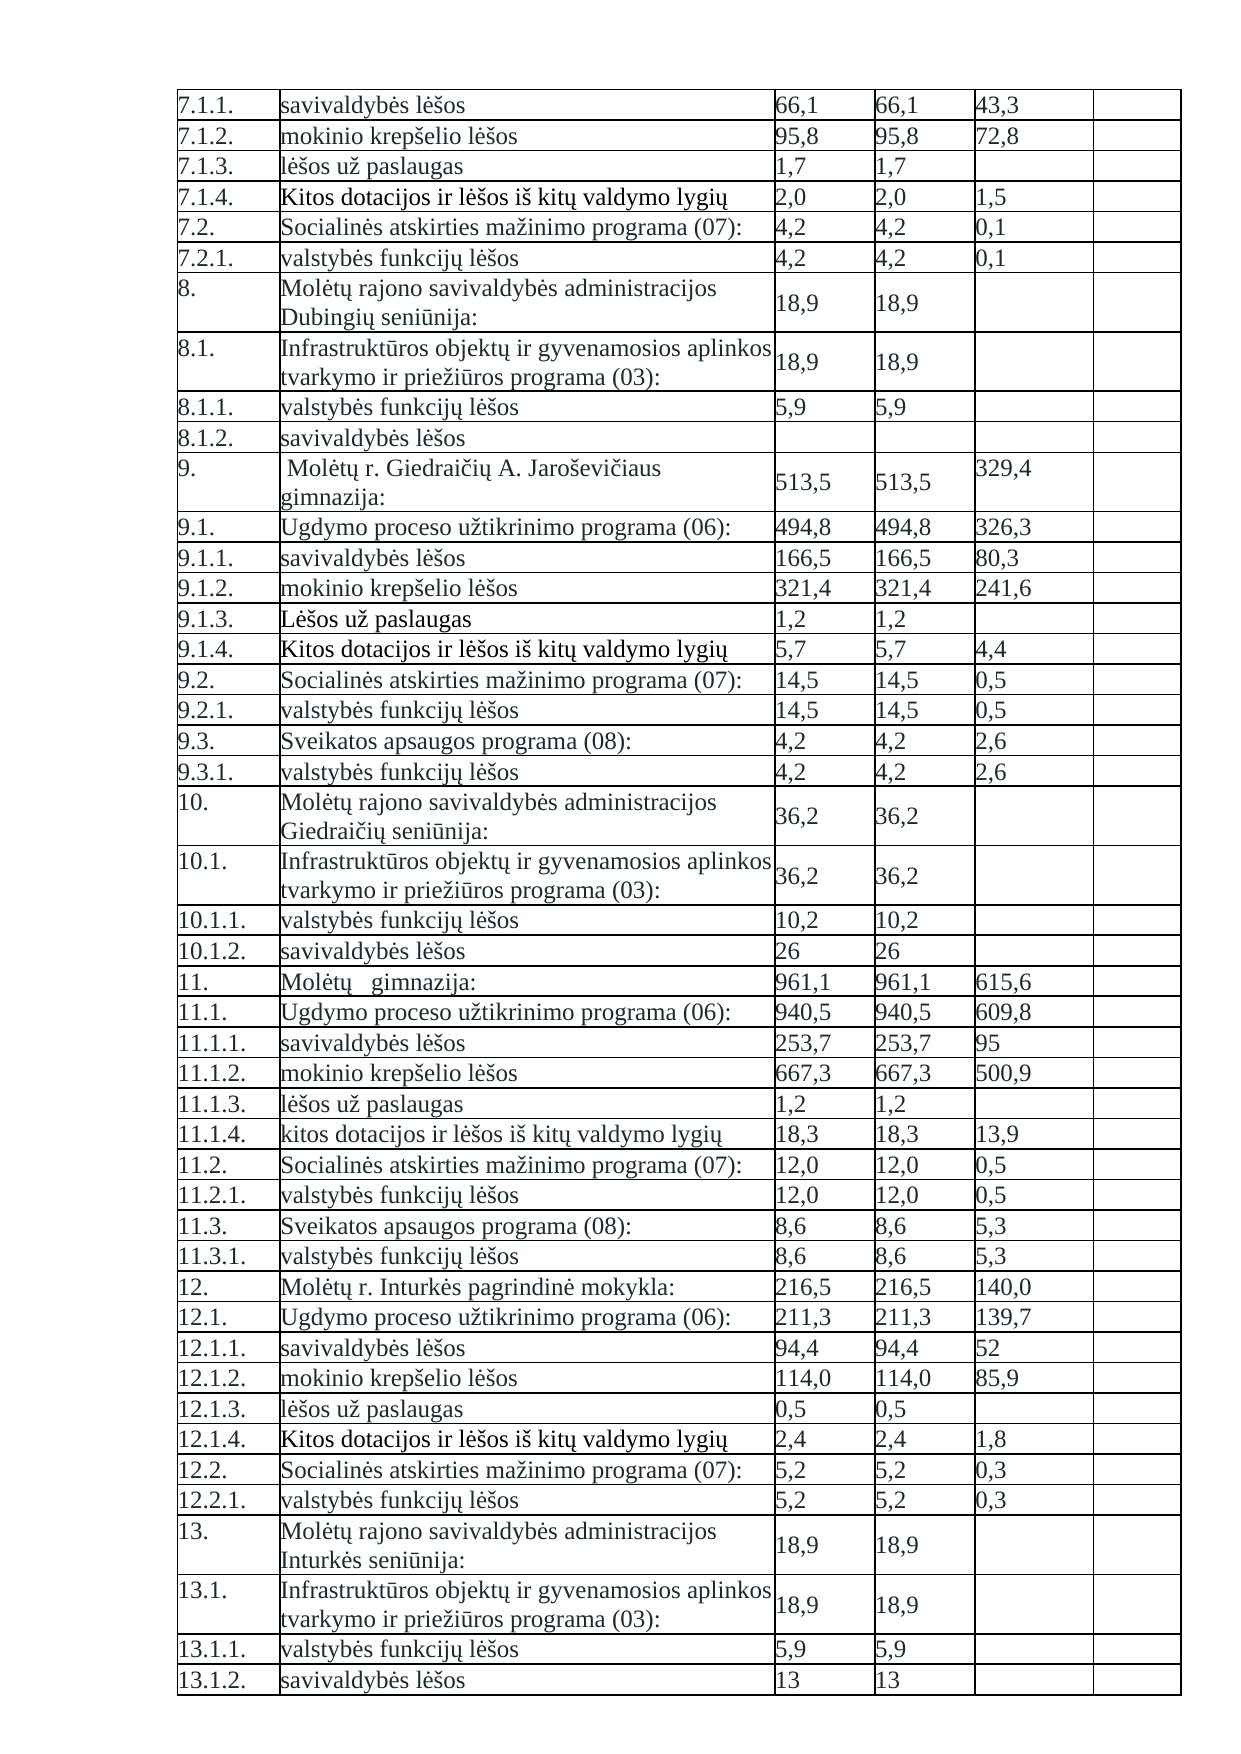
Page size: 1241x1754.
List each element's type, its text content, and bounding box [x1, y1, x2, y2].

table_cell 253,7 [876, 1028, 974, 1056]
table_cell [1094, 333, 1180, 390]
table_cell 166,5 [776, 543, 874, 572]
table_cell Molėtų rajono savivaldybės administracijos Dubingių seniūnija: [281, 273, 774, 331]
table_cell 7.1.2. [178, 121, 279, 150]
table_cell lėšos už paslaugas [281, 1394, 774, 1423]
table_cell [976, 936, 1093, 965]
table_cell 1,7 [876, 151, 974, 180]
table_cell 140,0 [976, 1272, 1093, 1301]
table_cell savivaldybės lėšos [281, 1028, 774, 1056]
table_cell 1,2 [776, 604, 874, 633]
table_cell 12.1.3. [178, 1394, 279, 1423]
table_cell 4,2 [876, 243, 974, 272]
table_cell [1094, 1455, 1180, 1484]
table_cell [976, 333, 1093, 390]
table_cell [1094, 665, 1180, 694]
table_cell [1094, 1424, 1180, 1453]
table_cell Infrastruktūros objektų ir gyvenamosios aplinkos tvarkymo ir priežiūros programa (03): [281, 846, 774, 904]
table_cell [1094, 1119, 1180, 1148]
table_cell Socialinės atskirties mažinimo programa (07): [281, 1455, 774, 1484]
table_cell 36,2 [876, 846, 974, 904]
table_cell 1,8 [976, 1424, 1093, 1453]
table_cell 8,6 [876, 1211, 974, 1239]
table_cell Kitos dotacijos ir lėšos iš kitų valdymo lygių [281, 182, 774, 211]
table_cell [1094, 1516, 1180, 1573]
table_cell Infrastruktūros objektų ir gyvenamosios aplinkos tvarkymo ir priežiūros programa (03): [281, 333, 774, 390]
table_cell 9.1.1. [178, 543, 279, 572]
table_cell [1094, 151, 1180, 180]
table_cell [1094, 967, 1180, 995]
table_cell [1094, 1211, 1180, 1239]
table_cell 10.1.1. [178, 906, 279, 934]
table_cell 2,0 [776, 182, 874, 211]
table_cell 211,3 [776, 1302, 874, 1331]
table_cell mokinio krepšelio lėšos [281, 121, 774, 150]
table_cell 216,5 [776, 1272, 874, 1301]
table_cell [976, 787, 1093, 844]
table_cell [776, 422, 874, 451]
table_cell 94,4 [776, 1333, 874, 1362]
table_cell 4,2 [876, 212, 974, 241]
table_cell 2,4 [776, 1424, 874, 1453]
table_cell 12.1.4. [178, 1424, 279, 1453]
table_cell [976, 1394, 1093, 1423]
table_cell 961,1 [776, 967, 874, 995]
table_cell [976, 846, 1093, 904]
table_cell 14,5 [876, 665, 974, 694]
table_cell Molėtų rajono savivaldybės administracijos Inturkės seniūnija: [281, 1516, 774, 1573]
table_cell [1094, 1089, 1180, 1117]
table_cell 9. [178, 453, 279, 511]
table_cell 0,1 [976, 212, 1093, 241]
table_cell 18,3 [876, 1119, 974, 1148]
table_cell [1094, 936, 1180, 965]
table_cell 9.1. [178, 512, 279, 541]
table_cell 85,9 [976, 1363, 1093, 1392]
table_cell lėšos už paslaugas [281, 1089, 774, 1117]
table_cell [1094, 392, 1180, 421]
table_cell 139,7 [976, 1302, 1093, 1331]
table_cell Kitos dotacijos ir lėšos iš kitų valdymo lygių [281, 634, 774, 663]
table_cell Sveikatos apsaugos programa (08): [281, 726, 774, 755]
table_cell 4,2 [876, 726, 974, 755]
table_cell 12.2. [178, 1455, 279, 1484]
table_cell 94,4 [876, 1333, 974, 1362]
table_cell 321,4 [876, 573, 974, 602]
table_cell mokinio krepšelio lėšos [281, 1058, 774, 1087]
table_cell mokinio krepšelio lėšos [281, 1363, 774, 1392]
table_cell 0,5 [976, 1150, 1093, 1178]
table_cell 7.1.4. [178, 182, 279, 211]
table_cell 8,6 [876, 1241, 974, 1270]
table_cell Molėtų rajono savivaldybės administracijos Giedraičių seniūnija: [281, 787, 774, 844]
table_cell 0,5 [776, 1394, 874, 1423]
table_cell 12,0 [776, 1150, 874, 1178]
table_cell 8.1.1. [178, 392, 279, 421]
table_cell 7.1.1. [178, 90, 279, 119]
table_cell 11.2.1. [178, 1180, 279, 1209]
table_cell 7.1.3. [178, 151, 279, 180]
table_cell 95,8 [776, 121, 874, 150]
table_cell 18,9 [876, 1575, 974, 1633]
table_cell Ugdymo proceso užtikrinimo programa (06): [281, 997, 774, 1026]
table_cell 80,3 [976, 543, 1093, 572]
table_cell [1094, 273, 1180, 331]
table_cell 1,7 [776, 151, 874, 180]
table_cell 9.2.1. [178, 695, 279, 724]
table_cell 12. [178, 1272, 279, 1301]
table_cell valstybės funkcijų lėšos [281, 1180, 774, 1209]
table_cell 8,6 [776, 1211, 874, 1239]
table_cell 1,2 [776, 1089, 874, 1117]
table_cell kitos dotacijos ir lėšos iš kitų valdymo lygių [281, 1119, 774, 1148]
table_cell savivaldybės lėšos [281, 1333, 774, 1362]
table_cell 0,3 [976, 1485, 1093, 1514]
table_cell 13.1.2. [178, 1665, 279, 1694]
table_cell 609,8 [976, 997, 1093, 1026]
table_cell lėšos už paslaugas [281, 151, 774, 180]
table_cell 5,9 [776, 392, 874, 421]
table_cell Molėtų gimnazija: [281, 967, 774, 995]
table_cell Molėtų r. Inturkės pagrindinė mokykla: [281, 1272, 774, 1301]
table_cell Socialinės atskirties mažinimo programa (07): [281, 212, 774, 241]
table_cell Ugdymo proceso užtikrinimo programa (06): [281, 1302, 774, 1331]
table_cell [1094, 453, 1180, 511]
table_cell 11. [178, 967, 279, 995]
table_cell 95,8 [876, 121, 974, 150]
table_cell valstybės funkcijų lėšos [281, 756, 774, 785]
table_cell 500,9 [976, 1058, 1093, 1087]
table_cell 18,9 [876, 1516, 974, 1573]
table_cell [1094, 1635, 1180, 1663]
table_cell 12.2.1. [178, 1485, 279, 1514]
table_cell [1094, 422, 1180, 451]
table_cell 9.3. [178, 726, 279, 755]
table_cell [1094, 1058, 1180, 1087]
table_cell [876, 422, 974, 451]
table_cell [976, 1089, 1093, 1117]
table_cell 0,3 [976, 1455, 1093, 1484]
table_cell 26 [776, 936, 874, 965]
table_cell 0,1 [976, 243, 1093, 272]
table_cell 66,1 [876, 90, 974, 119]
table_cell 18,9 [776, 1575, 874, 1633]
table_cell 12,0 [876, 1180, 974, 1209]
table_cell 12.1.2. [178, 1363, 279, 1392]
table_cell 5,9 [876, 392, 974, 421]
table_cell savivaldybės lėšos [281, 936, 774, 965]
table_cell [1094, 1302, 1180, 1331]
table_cell [1094, 1333, 1180, 1362]
table_cell 9.1.4. [178, 634, 279, 663]
table_cell Sveikatos apsaugos programa (08): [281, 1211, 774, 1239]
table_cell Socialinės atskirties mažinimo programa (07): [281, 665, 774, 694]
table_cell [1094, 1575, 1180, 1633]
table_cell 66,1 [776, 90, 874, 119]
table_cell 14,5 [776, 665, 874, 694]
table_cell 10.1.2. [178, 936, 279, 965]
table_cell 43,3 [976, 90, 1093, 119]
table_cell 2,0 [876, 182, 974, 211]
table_cell [976, 273, 1093, 331]
table_cell 2,6 [976, 726, 1093, 755]
table_cell 95 [976, 1028, 1093, 1056]
table_cell 8. [178, 273, 279, 331]
table_cell 5,7 [776, 634, 874, 663]
table_cell [1094, 906, 1180, 934]
table_cell 241,6 [976, 573, 1093, 602]
table_cell 5,2 [876, 1485, 974, 1514]
table_cell 4,2 [776, 726, 874, 755]
table_cell 166,5 [876, 543, 974, 572]
table_cell valstybės funkcijų lėšos [281, 695, 774, 724]
table_cell Socialinės atskirties mažinimo programa (07): [281, 1150, 774, 1178]
table_cell 18,9 [776, 273, 874, 331]
table_cell 11.3. [178, 1211, 279, 1239]
table_cell 216,5 [876, 1272, 974, 1301]
table_cell [1094, 1665, 1180, 1694]
table_cell 0,5 [876, 1394, 974, 1423]
table_cell valstybės funkcijų lėšos [281, 1635, 774, 1663]
table_cell 10. [178, 787, 279, 844]
table_cell 10,2 [776, 906, 874, 934]
table_cell [1094, 243, 1180, 272]
table_cell 52 [976, 1333, 1093, 1362]
table_cell 12,0 [776, 1180, 874, 1209]
table_cell Infrastruktūros objektų ir gyvenamosios aplinkos tvarkymo ir priežiūros programa (03): [281, 1575, 774, 1633]
table_cell [976, 1575, 1093, 1633]
table_cell 615,6 [976, 967, 1093, 995]
table_cell savivaldybės lėšos [281, 422, 774, 451]
table_cell 667,3 [776, 1058, 874, 1087]
table_cell 5,2 [776, 1485, 874, 1514]
table_cell valstybės funkcijų lėšos [281, 392, 774, 421]
table_cell 961,1 [876, 967, 974, 995]
table_cell valstybės funkcijų lėšos [281, 1241, 774, 1270]
table_cell 4,2 [776, 212, 874, 241]
table_cell 5,3 [976, 1211, 1093, 1239]
table_cell 11.3.1. [178, 1241, 279, 1270]
table_cell 253,7 [776, 1028, 874, 1056]
table_cell 1,5 [976, 182, 1093, 211]
table_cell [976, 392, 1093, 421]
table_cell 114,0 [876, 1363, 974, 1392]
table_cell [976, 151, 1093, 180]
table_cell 7.2. [178, 212, 279, 241]
table_cell 8.1. [178, 333, 279, 390]
table_cell [1094, 695, 1180, 724]
table_cell [1094, 604, 1180, 633]
table_cell 494,8 [776, 512, 874, 541]
table_cell valstybės funkcijų lėšos [281, 906, 774, 934]
table_cell 0,5 [976, 695, 1093, 724]
table_cell Lėšos už paslaugas [281, 604, 774, 633]
table_cell Ugdymo proceso užtikrinimo programa (06): [281, 512, 774, 541]
table_cell [1094, 846, 1180, 904]
table_cell 36,2 [876, 787, 974, 844]
table_cell 11.1.4. [178, 1119, 279, 1148]
table_cell valstybės funkcijų lėšos [281, 1485, 774, 1514]
table_cell 12.1. [178, 1302, 279, 1331]
table_cell 114,0 [776, 1363, 874, 1392]
table_cell 26 [876, 936, 974, 965]
table_cell [1094, 90, 1180, 119]
table_cell 5,7 [876, 634, 974, 663]
table_cell 12,0 [876, 1150, 974, 1178]
table_cell 13.1. [178, 1575, 279, 1633]
table_cell 13 [776, 1665, 874, 1694]
table_cell [1094, 121, 1180, 150]
table_cell 36,2 [776, 846, 874, 904]
table_cell [1094, 634, 1180, 663]
table_cell 11.1.3. [178, 1089, 279, 1117]
table_cell [976, 1635, 1093, 1663]
table_cell [1094, 726, 1180, 755]
table_cell 14,5 [776, 695, 874, 724]
table_cell [1094, 756, 1180, 785]
table_cell 10.1. [178, 846, 279, 904]
table_cell 18,3 [776, 1119, 874, 1148]
table_cell 494,8 [876, 512, 974, 541]
table_cell [1094, 543, 1180, 572]
table_cell [1094, 1028, 1180, 1056]
table_cell 667,3 [876, 1058, 974, 1087]
table_cell 36,2 [776, 787, 874, 844]
table_cell [1094, 212, 1180, 241]
table_cell [976, 1665, 1093, 1694]
table_cell 13,9 [976, 1119, 1093, 1148]
table_cell 7.2.1. [178, 243, 279, 272]
table_cell [1094, 1150, 1180, 1178]
table_cell valstybės funkcijų lėšos [281, 243, 774, 272]
table_cell [1094, 512, 1180, 541]
table_cell 9.3.1. [178, 756, 279, 785]
table_cell 11.1. [178, 997, 279, 1026]
table_cell 1,2 [876, 1089, 974, 1117]
table_cell 9.1.2. [178, 573, 279, 602]
table_cell 8.1.2. [178, 422, 279, 451]
table_cell [976, 604, 1093, 633]
table_cell 13 [876, 1665, 974, 1694]
table_cell 5,2 [876, 1455, 974, 1484]
table_cell 940,5 [876, 997, 974, 1026]
table_cell 0,5 [976, 1180, 1093, 1209]
table_cell 18,9 [776, 333, 874, 390]
table_cell [1094, 1485, 1180, 1514]
table_cell 18,9 [876, 333, 974, 390]
table_cell 513,5 [776, 453, 874, 511]
table_cell 321,4 [776, 573, 874, 602]
table_cell 4,2 [776, 756, 874, 785]
table_cell 9.2. [178, 665, 279, 694]
table_cell [1094, 1180, 1180, 1209]
table_cell savivaldybės lėšos [281, 543, 774, 572]
table_cell 13. [178, 1516, 279, 1573]
table_cell 8,6 [776, 1241, 874, 1270]
table_cell 513,5 [876, 453, 974, 511]
table_cell 5,2 [776, 1455, 874, 1484]
table_cell mokinio krepšelio lėšos [281, 573, 774, 602]
table_cell 5,9 [876, 1635, 974, 1663]
table_cell [1094, 1241, 1180, 1270]
table_cell 11.2. [178, 1150, 279, 1178]
table_cell [976, 906, 1093, 934]
table_cell 14,5 [876, 695, 974, 724]
table_cell 5,9 [776, 1635, 874, 1663]
table_cell 2,6 [976, 756, 1093, 785]
table_cell 0,5 [976, 665, 1093, 694]
table_cell 12.1.1. [178, 1333, 279, 1362]
table_cell Molėtų r. Giedraičių A. Jaroševičiaus gimnazija: [281, 453, 774, 511]
table_cell 11.1.2. [178, 1058, 279, 1087]
table_cell 10,2 [876, 906, 974, 934]
table_cell savivaldybės lėšos [281, 90, 774, 119]
table_cell [1094, 787, 1180, 844]
table_cell 329,4 [976, 453, 1093, 511]
table_cell 4,4 [976, 634, 1093, 663]
table_cell 1,2 [876, 604, 974, 633]
table_cell 326,3 [976, 512, 1093, 541]
table_cell 13.1.1. [178, 1635, 279, 1663]
table_cell 2,4 [876, 1424, 974, 1453]
table_cell [1094, 1394, 1180, 1423]
table_cell 5,3 [976, 1241, 1093, 1270]
table_cell Kitos dotacijos ir lėšos iš kitų valdymo lygių [281, 1424, 774, 1453]
table_cell 11.1.1. [178, 1028, 279, 1056]
table_cell [1094, 1363, 1180, 1392]
table_cell [1094, 1272, 1180, 1301]
table_cell [976, 1516, 1093, 1573]
table_cell [1094, 997, 1180, 1026]
table_cell savivaldybės lėšos [281, 1665, 774, 1694]
table_cell [976, 422, 1093, 451]
table_cell 4,2 [876, 756, 974, 785]
table_cell [1094, 182, 1180, 211]
table_cell 4,2 [776, 243, 874, 272]
table_cell 9.1.3. [178, 604, 279, 633]
table_cell 940,5 [776, 997, 874, 1026]
table_cell 18,9 [776, 1516, 874, 1573]
table_cell 72,8 [976, 121, 1093, 150]
table_cell 211,3 [876, 1302, 974, 1331]
table_cell 18,9 [876, 273, 974, 331]
table_cell [1094, 573, 1180, 602]
